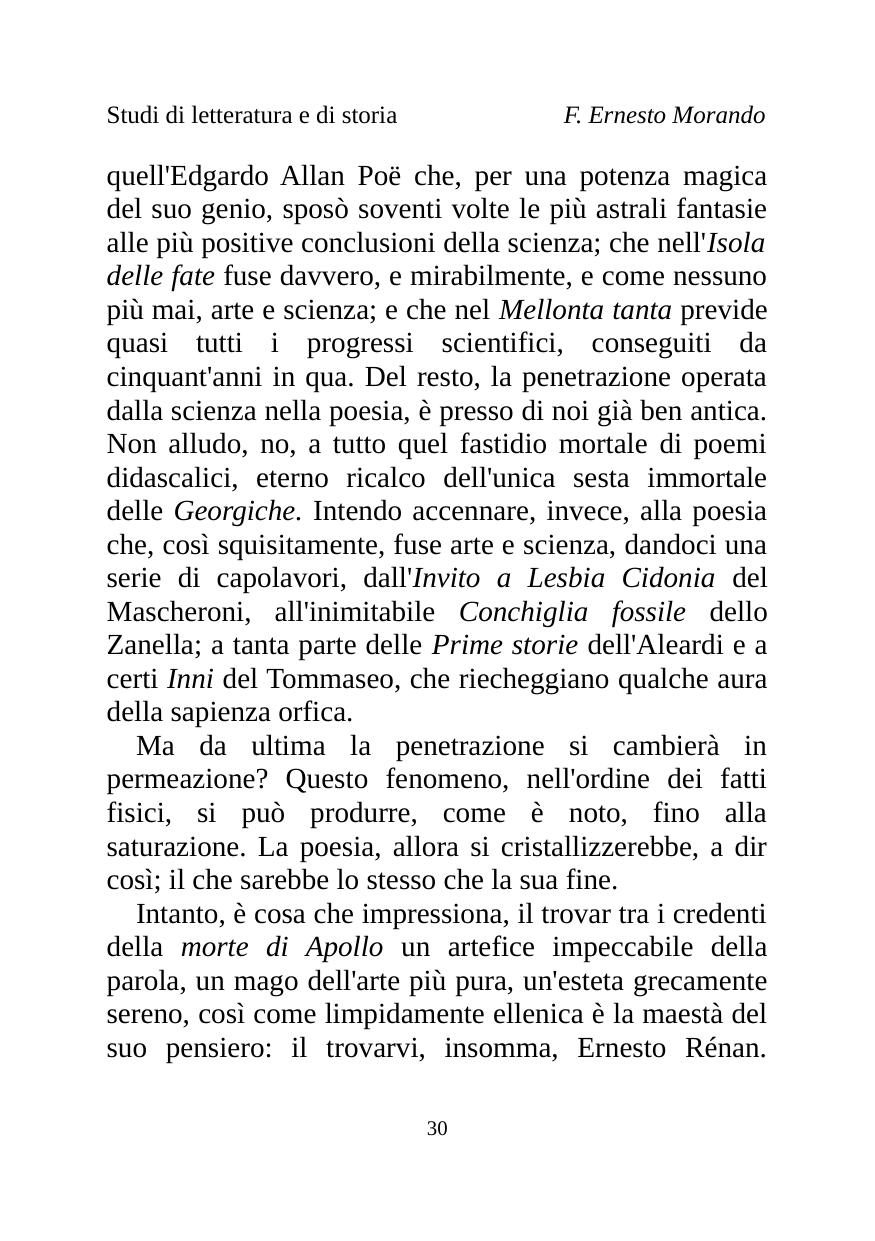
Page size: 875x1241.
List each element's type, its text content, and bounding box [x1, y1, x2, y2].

text quell'Edgardo Allan Poë che, per una potenza magica del suo genio, sposò soventi volte le più astrali fantasie alle più positive conclusioni della scienza; che nell'Isola delle fate fuse davvero, e mirabilmente, e come nessuno più mai, arte e scienza; e che nel Mellonta tanta previde quasi tutti i progressi scientifici, conseguiti da cinquant'anni in qua. Del resto, la penetrazione operata dalla scienza nella poesia, è presso di noi già ben antica. Non alludo, no, a tutto quel fastidio mortale di poemi didascalici, eterno ricalco dell'unica sesta immortale delle Georgiche. Intendo accennare, invece, alla poesia che, così squisitamente, fuse arte e scienza, dandoci una serie di capolavori, dall'Invito a Lesbia Cidonia del Mascheroni, all'inimitabile Conchiglia fossile dello Zanella; a tanta parte delle Prime storie dell'Aleardi e a certi Inni del Tommaseo, che riecheggiano qualche aura della sapienza orfica. [106, 158, 768, 728]
text Intanto, è cosa che impressiona, il trovar tra i credenti della morte di Apollo un artefice impeccabile della parola, un mago dell'arte più pura, un'esteta grecamente sereno, così come limpidamente ellenica è la maestà del suo pensiero: il trovarvi, insomma, Ernesto Rénan. [106, 896, 768, 1063]
text Ma da ultima la penetrazione si cambierà in permeazione? Questo fenomeno, nell'ordine dei fatti fisici, si può produrre, come è noto, fino alla saturazione. La poesia, allora si cristallizzerebbe, a dir così; il che sarebbe lo stesso che la sua fine. [106, 728, 768, 896]
